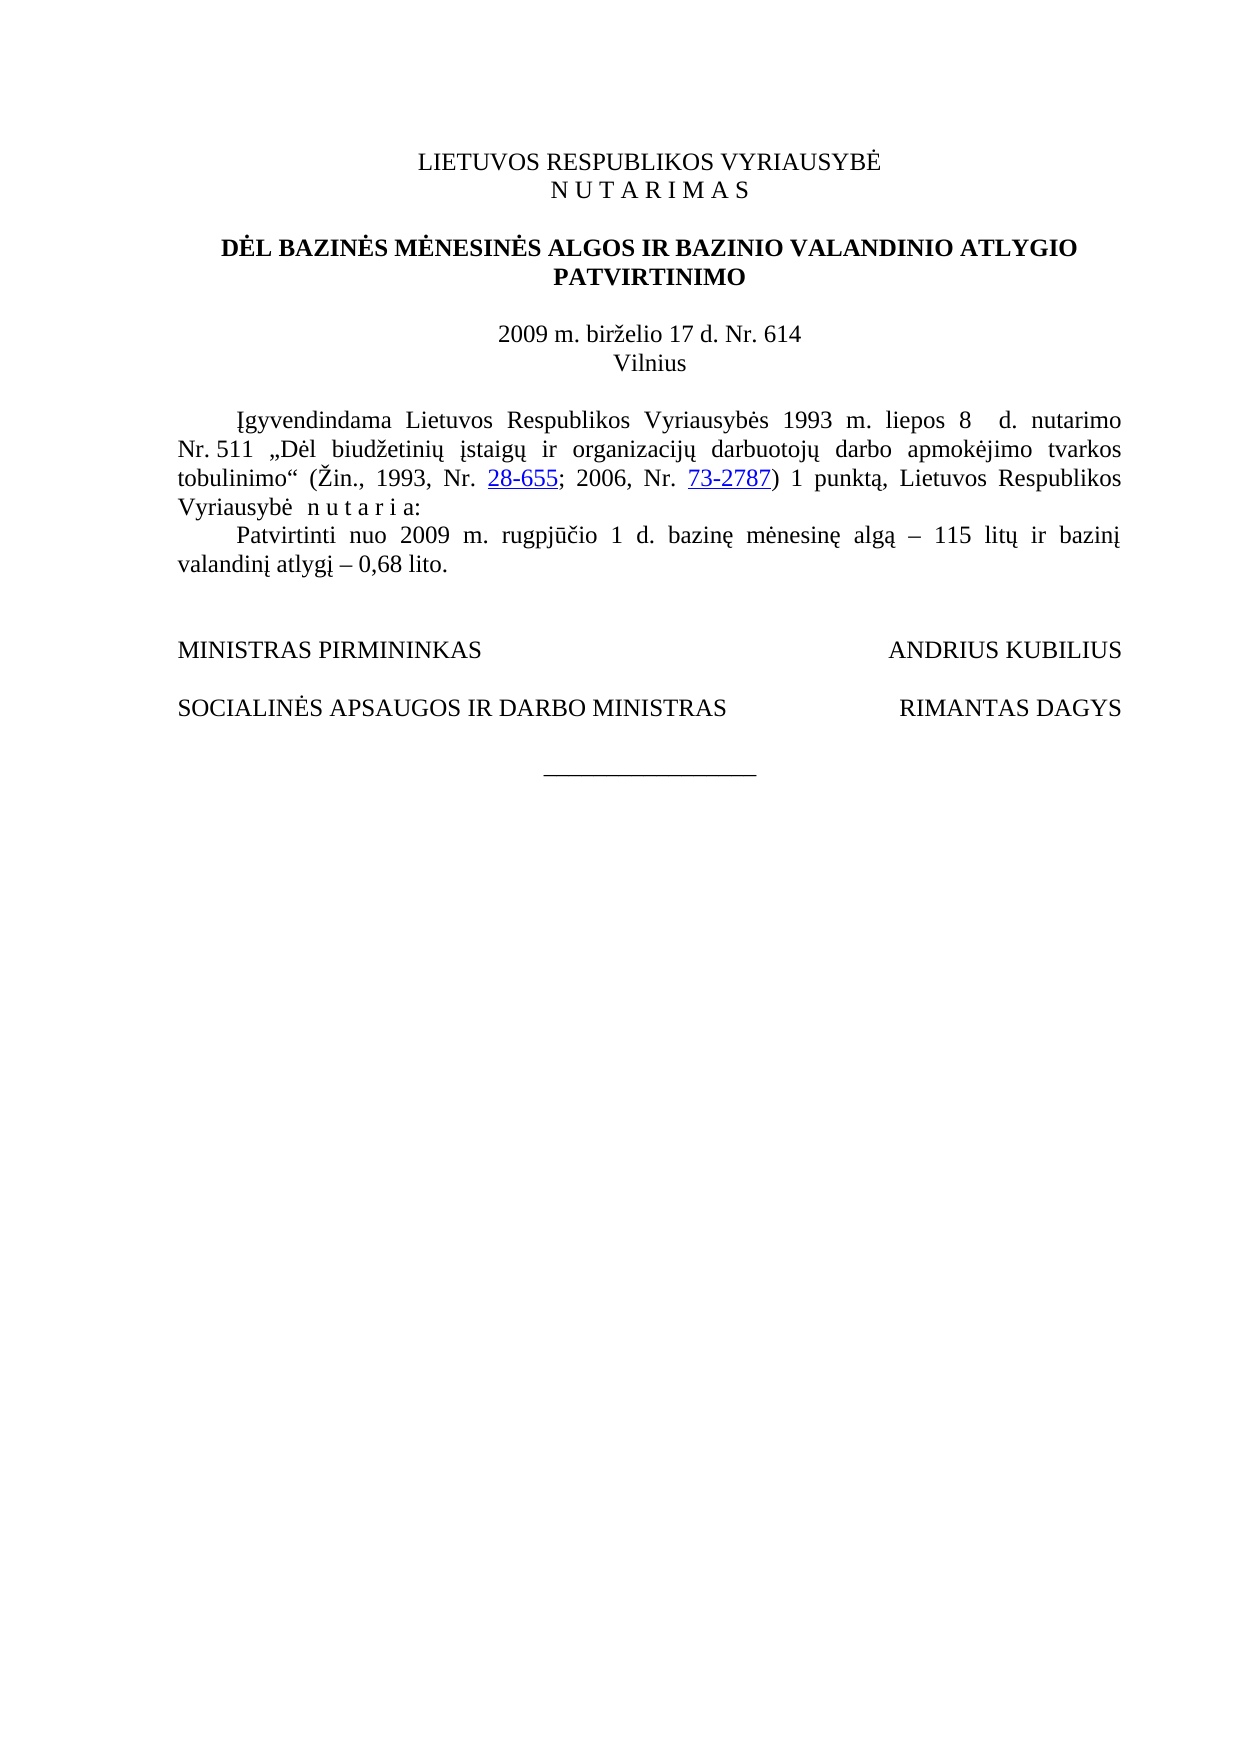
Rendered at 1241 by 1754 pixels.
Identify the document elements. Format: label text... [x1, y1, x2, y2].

text SOCIALINĖS APSAUGOS IR DARBO MINISTRAS RIMANTAS DAGYS [177, 693, 1122, 722]
text Lietuvos Respublikos Vyriausybė [177, 147, 1122, 176]
text Įgyvendindama Lietuvos Respublikos Vyriausybės 1993 m. liepos 8 d. nutarimo Nr. 511 „Dėl biudžetinių įstaigų ir organizacijų darbuotojų darbo apmokėjimo tvarkos tobulinimo“ (Žin., 1993, Nr. 28-655; 2006, Nr. 73-2787) 1 punktą, Lietuvos Respublikos Vyriausybė nutaria: [177, 406, 1122, 521]
text _________________ [177, 751, 1122, 779]
text Patvirtinti nuo 2009 m. rugpjūčio 1 d. bazinę mėnesinę algą – 115 litų ir bazinį valandinį atlygį – 0,68 lito. [177, 521, 1122, 578]
text MINISTRAS PIRMININKAS ANDRIUS KUBILIUS [177, 636, 1122, 664]
text NUTARIMAS [177, 176, 1122, 204]
text Vilnius [177, 348, 1122, 377]
text Dėl bazinės mėnesinės algos ir bazinio valandinio atlygio patvirtinimo [177, 233, 1122, 291]
text 2009 m. birželio 17 d. Nr. 614 [177, 319, 1122, 348]
